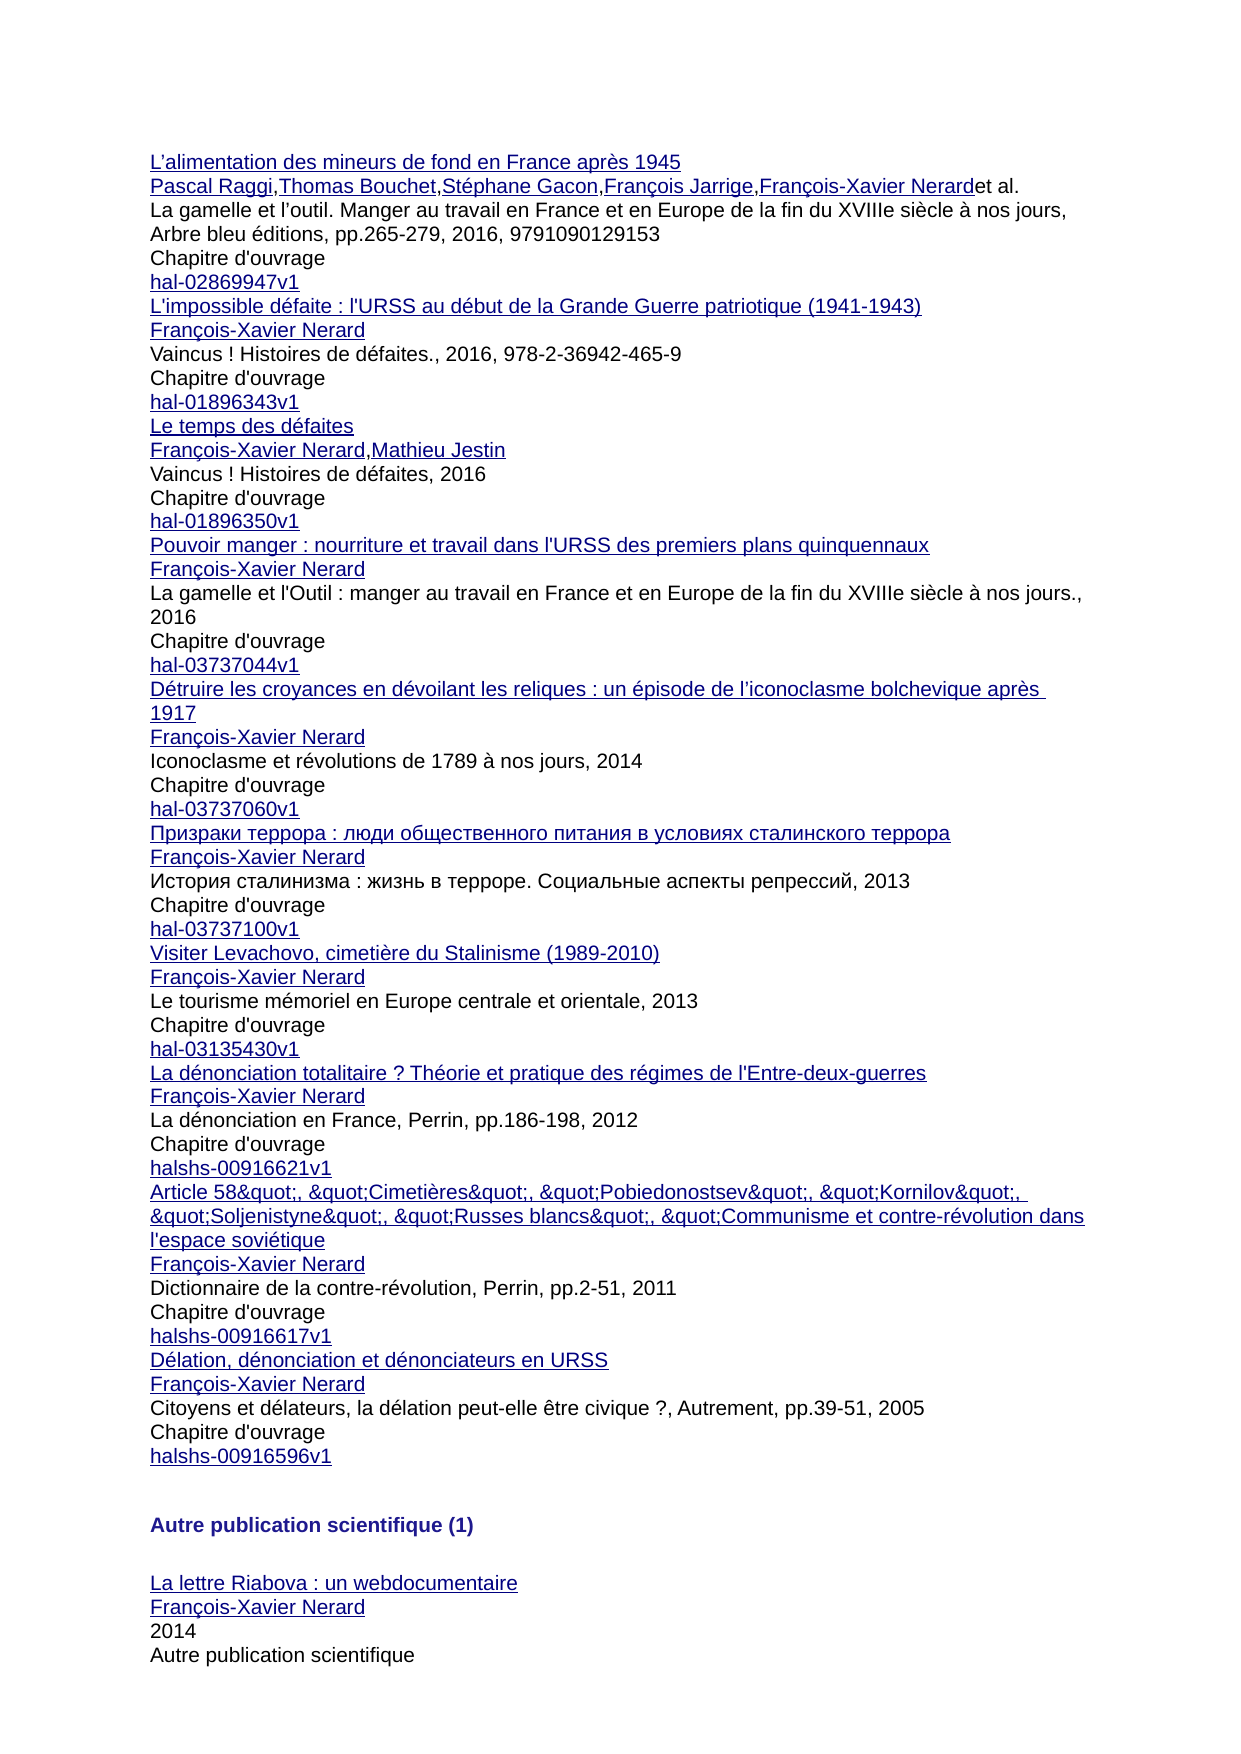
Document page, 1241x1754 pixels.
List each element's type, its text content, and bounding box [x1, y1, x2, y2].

table_cell La dénonciation totalitaire ? Théorie et pratique des régimes de l'Entre-deux-guerres François-Xavier Nerard La dénonciation en France, Perrin, pp.186-198, 2012 Chapitre d'ouvrage halshs-00916621v1 [150, 1060, 1090, 1180]
table_cell Pouvoir manger : nourriture et travail dans l'URSS des premiers plans quinquennaux François-Xavier Nerard La gamelle et l'Outil : manger au travail en France et en Europe de la fin du XVIIIe siècle à nos jours., 2016 Chapitre d'ouvrage hal-03737044v1 [150, 533, 1090, 677]
table_cell Détruire les croyances en dévoilant les reliques : un épisode de l’iconoclasme bolchevique après 1917 François-Xavier Nerard Iconoclasme et révolutions de 1789 à nos jours, 2014 Chapitre d'ouvrage hal-03737060v1 [150, 677, 1090, 821]
table_cell L'impossible défaite : l'URSS au début de la Grande Guerre patriotique (1941-1943) François-Xavier Nerard Vaincus ! Histoires de défaites., 2016, 978-2-36942-465-9 Chapitre d'ouvrage hal-01896343v1 [150, 294, 1090, 413]
table_cell Article 58&quot;, &quot;Cimetières&quot;, &quot;Pobiedonostsev&quot;, &quot;Kornilov&quot;, &quot;Soljenistyne&quot;, &quot;Russes blancs&quot;, &quot;Communisme et contre-révolution dans l'espace soviétique François-Xavier Nerard Dictionnaire de la contre-révolution, Perrin, pp.2-51, 2011 Chapitre d'ouvrage halshs-00916617v1 [150, 1180, 1090, 1348]
subtitle Autre publication scientifique (1) [150, 1512, 1090, 1536]
table_cell Délation, dénonciation et dénonciateurs en URSS François-Xavier Nerard Citoyens et délateurs, la délation peut-elle être civique ?, Autrement, pp.39-51, 2005 Chapitre d'ouvrage halshs-00916596v1 [150, 1348, 1090, 1468]
table_cell Visiter Levachovo, cimetière du Stalinisme (1989-2010) François-Xavier Nerard Le tourisme mémoriel en Europe centrale et orientale, 2013 Chapitre d'ouvrage hal-03135430v1 [150, 941, 1090, 1060]
table_cell L’alimentation des mineurs de fond en France après 1945 Pascal Raggi,Thomas Bouchet,Stéphane Gacon,François Jarrige,François-Xavier Nerardet al. La gamelle et l’outil. Manger au travail en France et en Europe de la fin du XVIIIe siècle à nos jours, Arbre bleu éditions, pp.265-279, 2016, 9791090129153 Chapitre d'ouvrage hal-02869947v1 [150, 150, 1090, 294]
table_cell Призраки террора : люди общественного питания в условиях сталинского террора François-Xavier Nerard История сталинизма : жизнь в терроре. Социальные аспекты репрессий, 2013 Chapitre d'ouvrage hal-03737100v1 [150, 821, 1090, 941]
table_cell Le temps des défaites François-Xavier Nerard,Mathieu Jestin Vaincus ! Histoires de défaites, 2016 Chapitre d'ouvrage hal-01896350v1 [150, 414, 1090, 533]
table_header La lettre Riabova : un webdocumentaire François-Xavier Nerard 2014 Autre publication scientifique [150, 1571, 1090, 1667]
